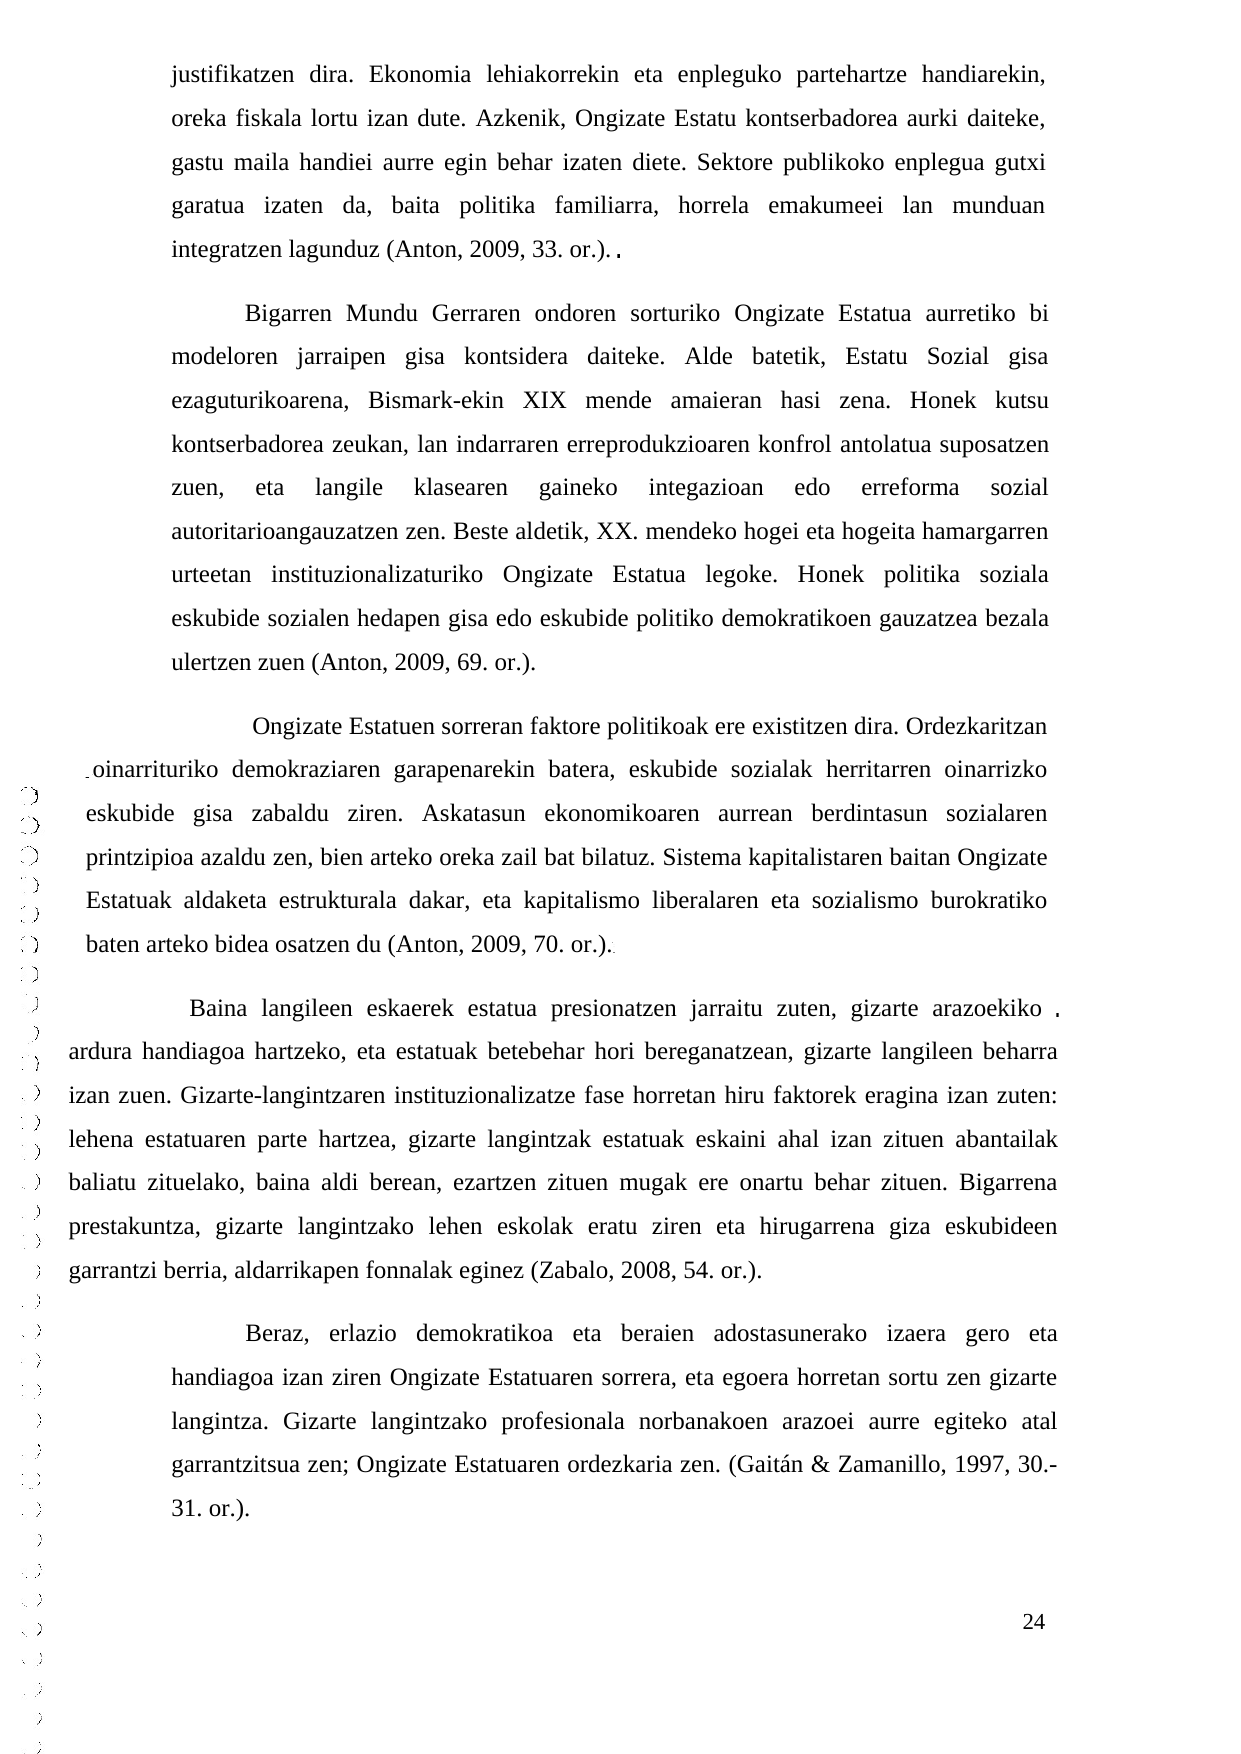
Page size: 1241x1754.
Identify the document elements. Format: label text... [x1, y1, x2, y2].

picture [21, 787, 45, 1754]
text Bigarren Mundu Gerraren ondoren sorturiko Ongizate Estatua aurretiko bi modeloren jarraipen gisa kontsidera daiteke. Alde batetik, Estatu Sozial gisa ezaguturikoarena, Bismark-ekin XIX mende amaieran hasi zena. Honek kutsu kontserbadorea zeukan, lan indarraren erreprodukzioaren konfrol antolatua suposatzen zuen, eta langile klasearen gaineko integazioan edo erreforma sozial autoritarioangauzatzen zen. Beste aldetik, XX. mendeko hogei eta hogeita hamargarren urteetan instituzionalizaturiko Ongizate Estatua legoke. Honek politika soziala eskubide sozialen hedapen gisa edo eskubide politiko demokratikoen gauzatzea bezala ulertzen zuen (Anton, 2009, 69. or.). [171, 298, 1049, 676]
text Baina langileen eskaerek estatua presionatzen jarraitu zuten, gizarte arazoekiko ardura handiagoa hartzeko, eta estatuak betebehar hori bereganatzean, gizarte langileen beharra izan zuen. Gizarte-langintzaren instituzionalizatze fase horretan hiru faktorek eragina izan zuten: lehena estatuaren parte hartzea, gizarte langintzak estatuak eskaini ahal izan zituen abantailak baliatu zituelako, baina aldi berean, ezartzen zituen mugak ere onartu behar zituen. Bigarrena prestakuntza, gizarte langintzako lehen eskolak eratu ziren eta hirugarrena giza eskubideen garrantzi berria, aldarrikapen fonnalak eginez (Zabalo, 2008, 54. or.). [45, 993, 1059, 1283]
text Ongizate Estatuen sorreran faktore politikoak ere existitzen dira. Ordezkaritzan oinarrituriko demokraziaren garapenarekin batera, eskubide sozialak herritarren oinarrizko eskubide gisa zabaldu ziren. Askatasun ekonomikoaren aurrean berdintasun sozialaren printzipioa azaldu zen, bien arteko oreka zail bat bilatuz. Sistema kapitalistaren baitan Ongizate Estatuak aldaketa estrukturala dakar, eta kapitalismo liberalaren eta sozialismo burokratiko baten arteko bidea osatzen du (Anton, 2009, 70. or.). [86, 711, 1048, 958]
text Beraz, erlazio demokratikoa eta beraien adostasunerako izaera gero eta handiagoa izan ziren Ongizate Estatuaren sorrera, eta egoera horretan sortu zen gizarte langintza. Gizarte langintzako profesionala norbanakoen arazoei aurre egiteko atal garrantzitsua zen; Ongizate Estatuaren ordezkaria zen. (Gaitán & Zamanillo, 1997, 30.-31. or.). [171, 1318, 1059, 1522]
text justifikatzen dira. Ekonomia lehiakorrekin eta enpleguko partehartze handiarekin, oreka fiskala lortu izan dute. Azkenik, Ongizate Estatu kontserbadorea aurki daiteke, gastu maila handiei aurre egin behar izaten diete. Sektore publikoko enplegua gutxi garatua izaten da, baita politika familiarra, horrela emakumeei lan munduan integratzen lagunduz (Anton, 2009, 33. or.). [171, 59, 1047, 263]
